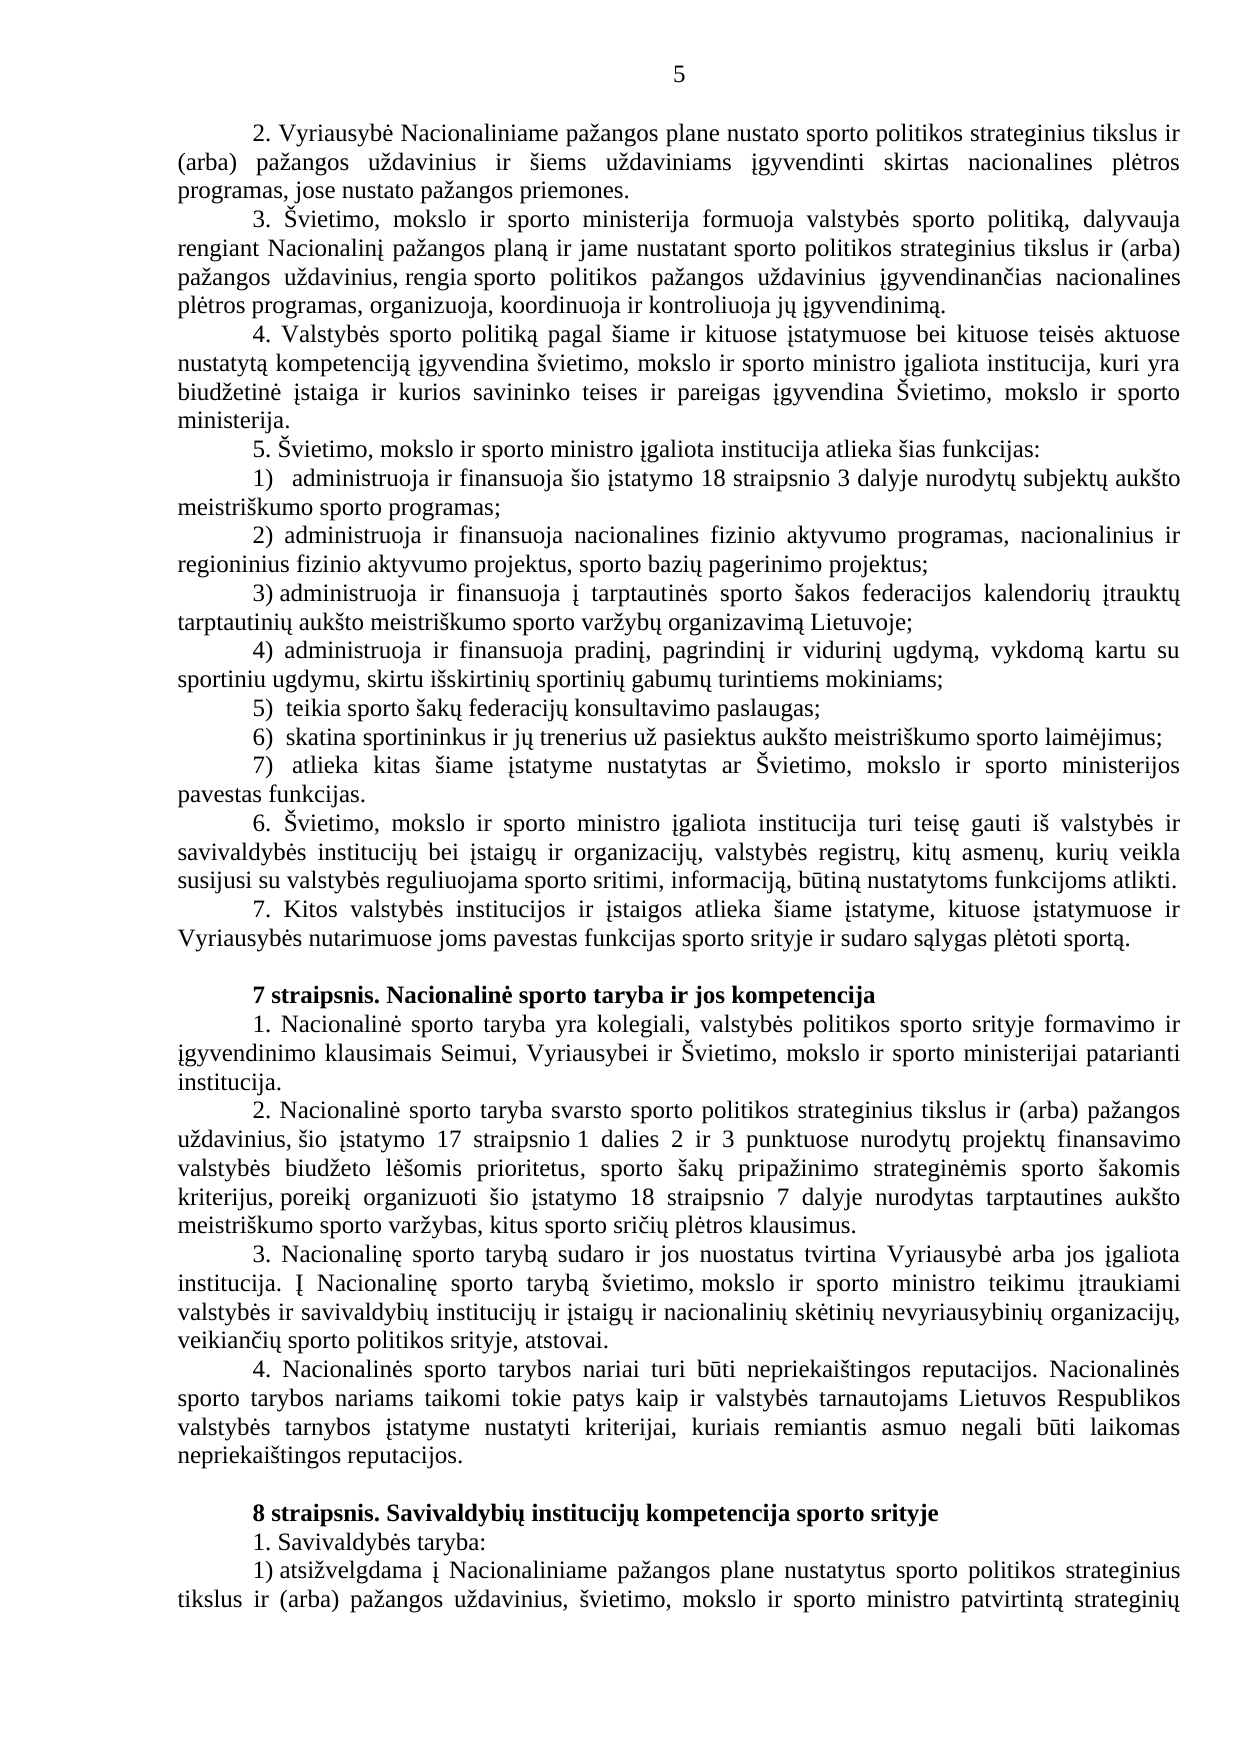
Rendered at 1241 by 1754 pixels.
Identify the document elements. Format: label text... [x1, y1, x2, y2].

text 2. Nacionalinė sporto taryba svarsto sporto politikos strateginius tikslus ir (arba) pažangos uždavinius, šio įstatymo 17 straipsnio 1 dalies 2 ir 3 punktuose nurodytų projektų finansavimo valstybės biudžeto lėšomis prioritetus, sporto šakų pripažinimo strateginėmis sporto šakomis kriterijus, poreikį organizuoti šio įstatymo 18 straipsnio 7 dalyje nurodytas tarptautines aukšto meistriškumo sporto varžybas, kitus sporto sričių plėtros klausimus. [177, 1096, 1181, 1239]
text 5) teikia sporto šakų federacijų konsultavimo paslaugas; [177, 693, 1181, 722]
text 7) atlieka kitas šiame įstatyme nustatytas ar Švietimo, mokslo ir sporto ministerijos pavestas funkcijas. [177, 751, 1181, 808]
text 2) administruoja ir finansuoja nacionalines fizinio aktyvumo programas, nacionalinius ir regioninius fizinio aktyvumo projektus, sporto bazių pagerinimo projektus; [177, 521, 1181, 578]
text 5. Švietimo, mokslo ir sporto ministro įgaliota institucija atlieka šias funkcijas: [177, 434, 1181, 463]
text 3) administruoja ir finansuoja į tarptautinės sporto šakos federacijos kalendorių įtrauktų tarptautinių aukšto meistriškumo sporto varžybų organizavimą Lietuvoje; [177, 578, 1181, 636]
text 4. Valstybės sporto politiką pagal šiame ir kituose įstatymuose bei kituose teisės aktuose nustatytą kompetenciją įgyvendina švietimo, mokslo ir sporto ministro įgaliota institucija, kuri yra biudžetinė įstaiga ir kurios savininko teises ir pareigas įgyvendina Švietimo, mokslo ir sporto ministerija. [177, 319, 1181, 434]
text 4) administruoja ir finansuoja pradinį, pagrindinį ir vidurinį ugdymą, vykdomą kartu su sportiniu ugdymu, skirtu išskirtinių sportinių gabumų turintiems mokiniams; [177, 636, 1181, 693]
text 1) administruoja ir finansuoja šio įstatymo 18 straipsnio 3 dalyje nurodytų subjektų aukšto meistriškumo sporto programas; [177, 463, 1181, 521]
text 1. Nacionalinė sporto taryba yra kolegiali, valstybės politikos sporto srityje formavimo ir įgyvendinimo klausimais Seimui, Vyriausybei ir Švietimo, mokslo ir sporto ministerijai patarianti institucija. [177, 1009, 1181, 1096]
text 8 straipsnis. Savivaldybių institucijų kompetencija sporto srityje [177, 1498, 1181, 1527]
text 1. Savivaldybės taryba: [177, 1527, 1181, 1556]
text 3. Nacionalinę sporto tarybą sudaro ir jos nuostatus tvirtina Vyriausybė arba jos įgaliota institucija. Į Nacionalinę sporto tarybą švietimo, mokslo ir sporto ministro teikimu įtraukiami valstybės ir savivaldybių institucijų ir įstaigų ir nacionalinių skėtinių nevyriausybinių organizacijų, veikiančių sporto politikos srityje, atstovai. [177, 1239, 1181, 1354]
text 6. Švietimo, mokslo ir sporto ministro įgaliota institucija turi teisę gauti iš valstybės ir savivaldybės institucijų bei įstaigų ir organizacijų, valstybės registrų, kitų asmenų, kurių veikla susijusi su valstybės reguliuojama sporto sritimi, informaciją, būtiną nustatytoms funkcijoms atlikti. [177, 808, 1181, 894]
text 2. Vyriausybė Nacionaliniame pažangos plane nustato sporto politikos strateginius tikslus ir (arba) pažangos uždavinius ir šiems uždaviniams įgyvendinti skirtas nacionalines plėtros programas, jose nustato pažangos priemones. [177, 118, 1181, 204]
text 4. Nacionalinės sporto tarybos nariai turi būti nepriekaištingos reputacijos. Nacionalinės sporto tarybos nariams taikomi tokie patys kaip ir valstybės tarnautojams Lietuvos Respublikos valstybės tarnybos įstatyme nustatyti kriterijai, kuriais remiantis asmuo negali būti laikomas nepriekaištingos reputacijos. [177, 1354, 1181, 1469]
text 3. Švietimo, mokslo ir sporto ministerija formuoja valstybės sporto politiką, dalyvauja rengiant Nacionalinį pažangos planą ir jame nustatant sporto politikos strateginius tikslus ir (arba) pažangos uždavinius, rengia sporto politikos pažangos uždavinius įgyvendinančias nacionalines plėtros programas, organizuoja, koordinuoja ir kontroliuoja jų įgyvendinimą. [177, 204, 1181, 319]
text 7 straipsnis. Nacionalinė sporto taryba ir jos kompetencija [177, 981, 1181, 1009]
text 6) skatina sportininkus ir jų trenerius už pasiektus aukšto meistriškumo sporto laimėjimus; [177, 722, 1181, 751]
text 1) atsižvelgdama į Nacionaliniame pažangos plane nustatytus sporto politikos strateginius tikslus ir (arba) pažangos uždavinius, švietimo, mokslo ir sporto ministro patvirtintą strateginių [177, 1556, 1181, 1613]
text 7. Kitos valstybės institucijos ir įstaigos atlieka šiame įstatyme, kituose įstatymuose ir Vyriausybės nutarimuose joms pavestas funkcijas sporto srityje ir sudaro sąlygas plėtoti sportą. [177, 894, 1181, 952]
